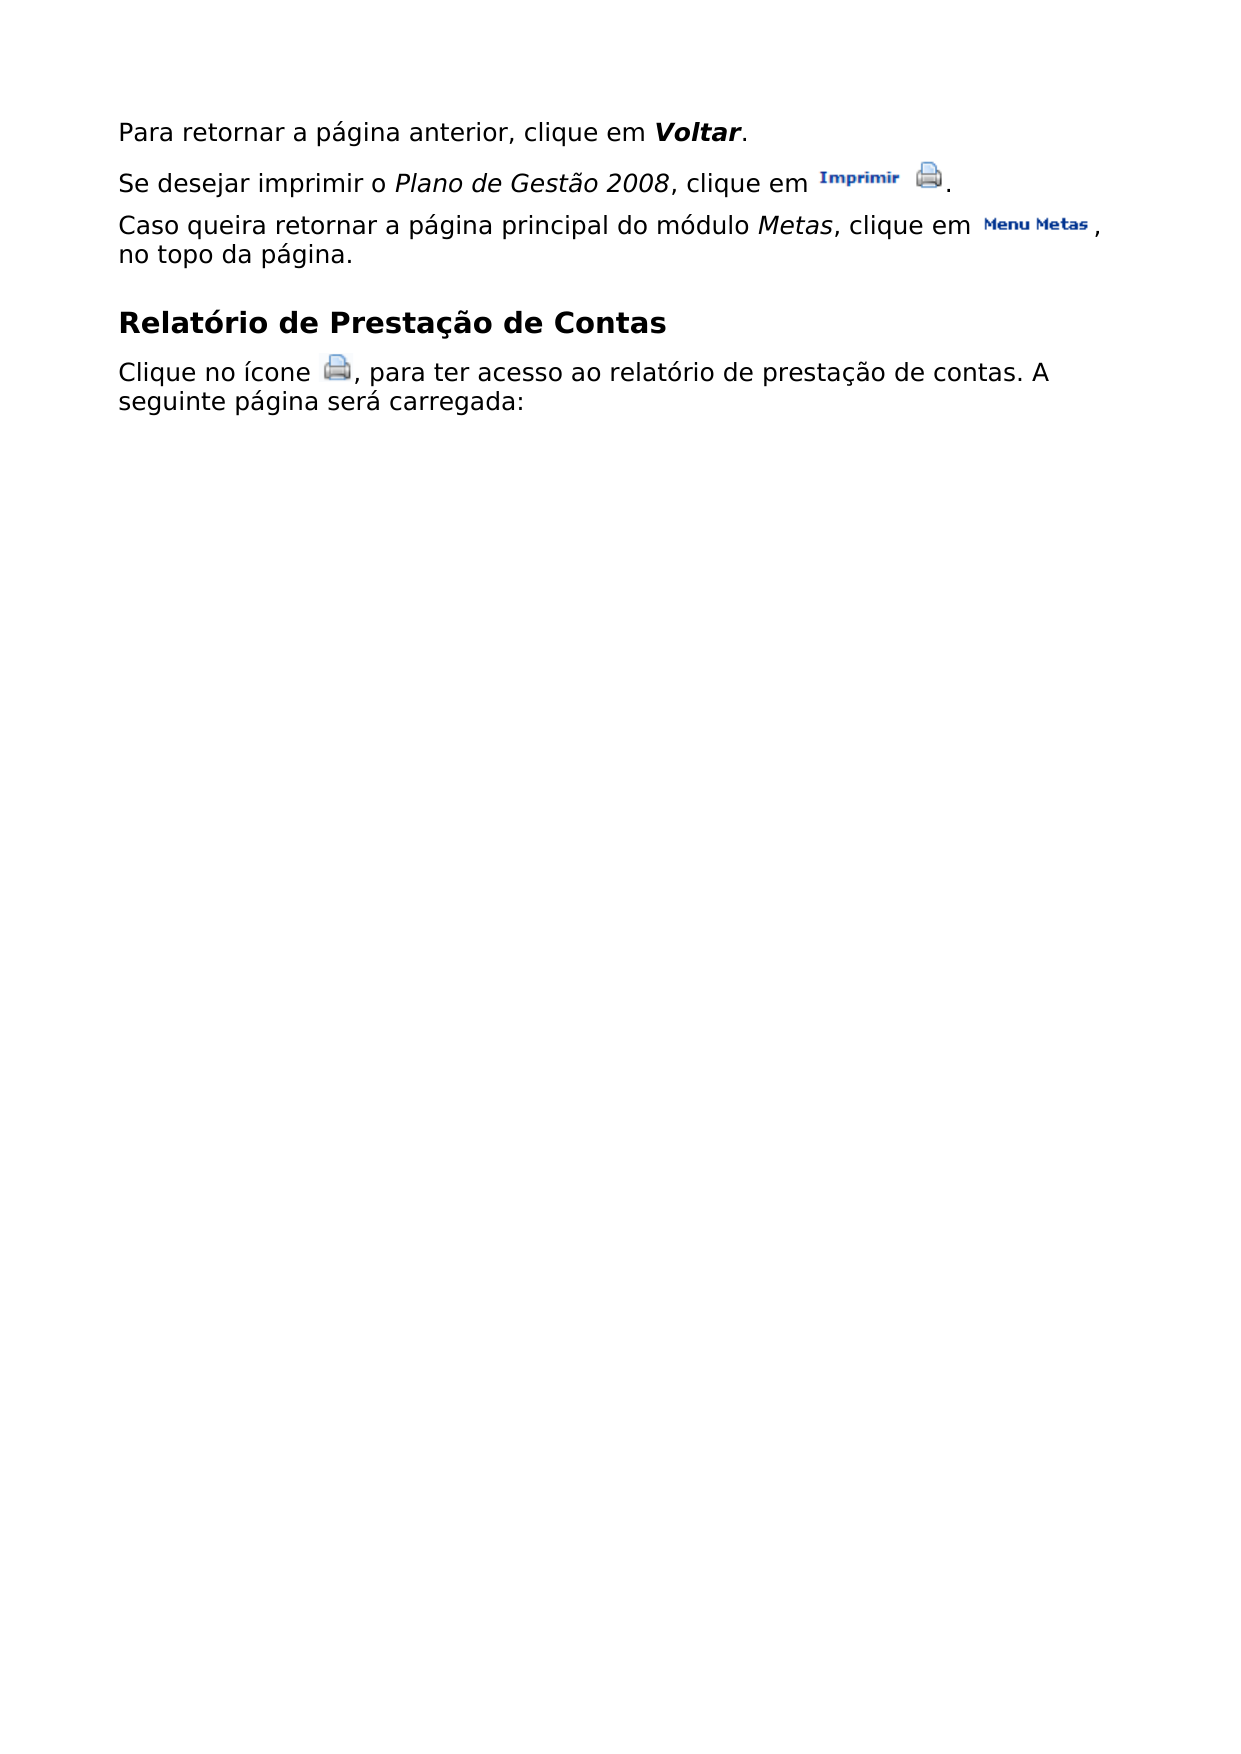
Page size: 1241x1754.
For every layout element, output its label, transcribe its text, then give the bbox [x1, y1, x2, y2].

text Caso queira retornar a página principal do módulo Metas, clique em , no topo da página. [118, 211, 1122, 269]
picture [979, 215, 1094, 235]
picture [816, 159, 945, 193]
picture [318, 353, 354, 382]
subtitle Relatório de Prestação de Contas [118, 307, 1122, 341]
text Clique no ícone , para ter acesso ao relatório de prestação de contas. A seguinte página será carregada: [118, 353, 1122, 417]
text Se desejar imprimir o Plano de Gestão 2008, clique em . [118, 160, 1122, 198]
text Para retornar a página anterior, clique em Voltar. [118, 118, 1122, 147]
